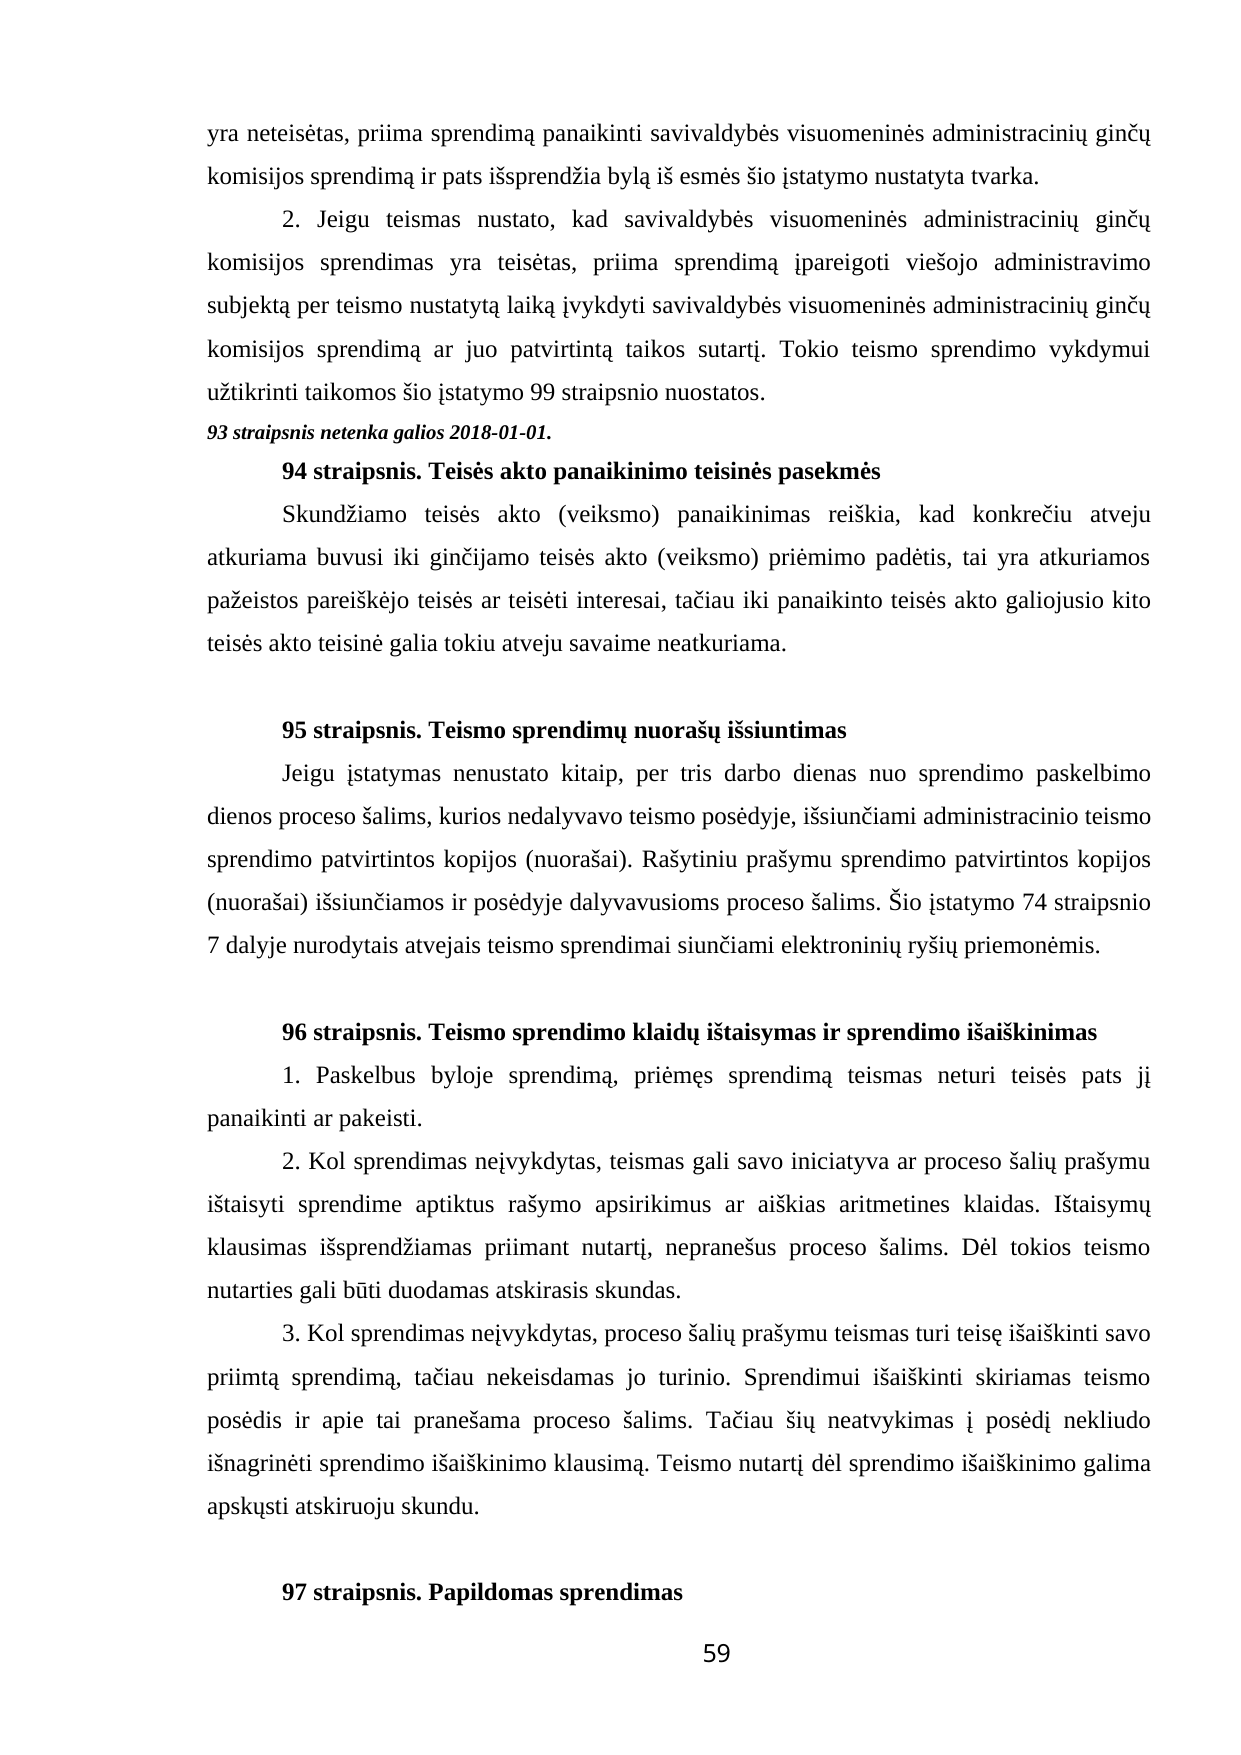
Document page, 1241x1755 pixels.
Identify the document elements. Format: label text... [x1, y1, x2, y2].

text 3. Kol sprendimas neįvykdytas, proceso šalių prašymu teismas turi teisę išaiškinti savo priimtą sprendimą, tačiau nekeisdamas jo turinio. Sprendimui išaiškinti skiriamas teismo posėdis ir apie tai pranešama proceso šalims. Tačiau šių neatvykimas į posėdį nekliudo išnagrinėti sprendimo išaiškinimo klausimą. Teismo nutartį dėl sprendimo išaiškinimo galima apskųsti atskiruoju skundu. [207, 1318, 1152, 1520]
text 96 straipsnis. Teismo sprendimo klaidų ištaisymas ir sprendimo išaiškinimas [207, 1017, 1152, 1045]
text Skundžiamo teisės akto (veiksmo) panaikinimas reiškia, kad konkrečiu atveju atkuriama buvusi iki ginčijamo teisės akto (veiksmo) priėmimo padėtis, tai yra atkuriamos pažeistos pareiškėjo teisės ar teisėti interesai, tačiau iki panaikinto teisės akto galiojusio kito teisės akto teisinė galia tokiu atveju savaime neatkuriama. [207, 499, 1152, 657]
text 97 straipsnis. Papildomas sprendimas [207, 1577, 1152, 1606]
text 2. Kol sprendimas neįvykdytas, teismas gali savo iniciatyva ar proceso šalių prašymu ištaisyti sprendime aptiktus rašymo apsirikimus ar aiškias aritmetines klaidas. Ištaisymų klausimas išsprendžiamas priimant nutartį, nepranešus proceso šalims. Dėl tokios teismo nutarties gali būti duodamas atskirasis skundas. [207, 1146, 1152, 1304]
text 94 straipsnis. Teisės akto panaikinimo teisinės pasekmės [207, 456, 1152, 485]
text 1. Paskelbus byloje sprendimą, priėmęs sprendimą teismas neturi teisės pats jį panaikinti ar pakeisti. [207, 1060, 1152, 1132]
text 93 straipsnis netenka galios 2018-01-01. [207, 420, 1152, 444]
text Jeigu įstatymas nenustato kitaip, per tris darbo dienas nuo sprendimo paskelbimo dienos proceso šalims, kurios nedalyvavo teismo posėdyje, išsiunčiami administracinio teismo sprendimo patvirtintos kopijos (nuorašai). Rašytiniu prašymu sprendimo patvirtintos kopijos (nuorašai) išsiunčiamos ir posėdyje dalyvavusioms proceso šalims. Šio įstatymo 74 straipsnio 7 dalyje nurodytais atvejais teismo sprendimai siunčiami elektroninių ryšių priemonėmis. [207, 758, 1152, 959]
text 95 straipsnis. Teismo sprendimų nuorašų išsiuntimas [207, 715, 1152, 743]
text yra neteisėtas, priima sprendimą panaikinti savivaldybės visuomeninės administracinių ginčų komisijos sprendimą ir pats išsprendžia bylą iš esmės šio įstatymo nustatyta tvarka. [207, 118, 1152, 190]
text 2. Jeigu teismas nustato, kad savivaldybės visuomeninės administracinių ginčų komisijos sprendimas yra teisėtas, priima sprendimą įpareigoti viešojo administravimo subjektą per teismo nustatytą laiką įvykdyti savivaldybės visuomeninės administracinių ginčų komisijos sprendimą ar juo patvirtintą taikos sutartį. Tokio teismo sprendimo vykdymui užtikrinti taikomos šio įstatymo 99 straipsnio nuostatos. [207, 204, 1152, 406]
